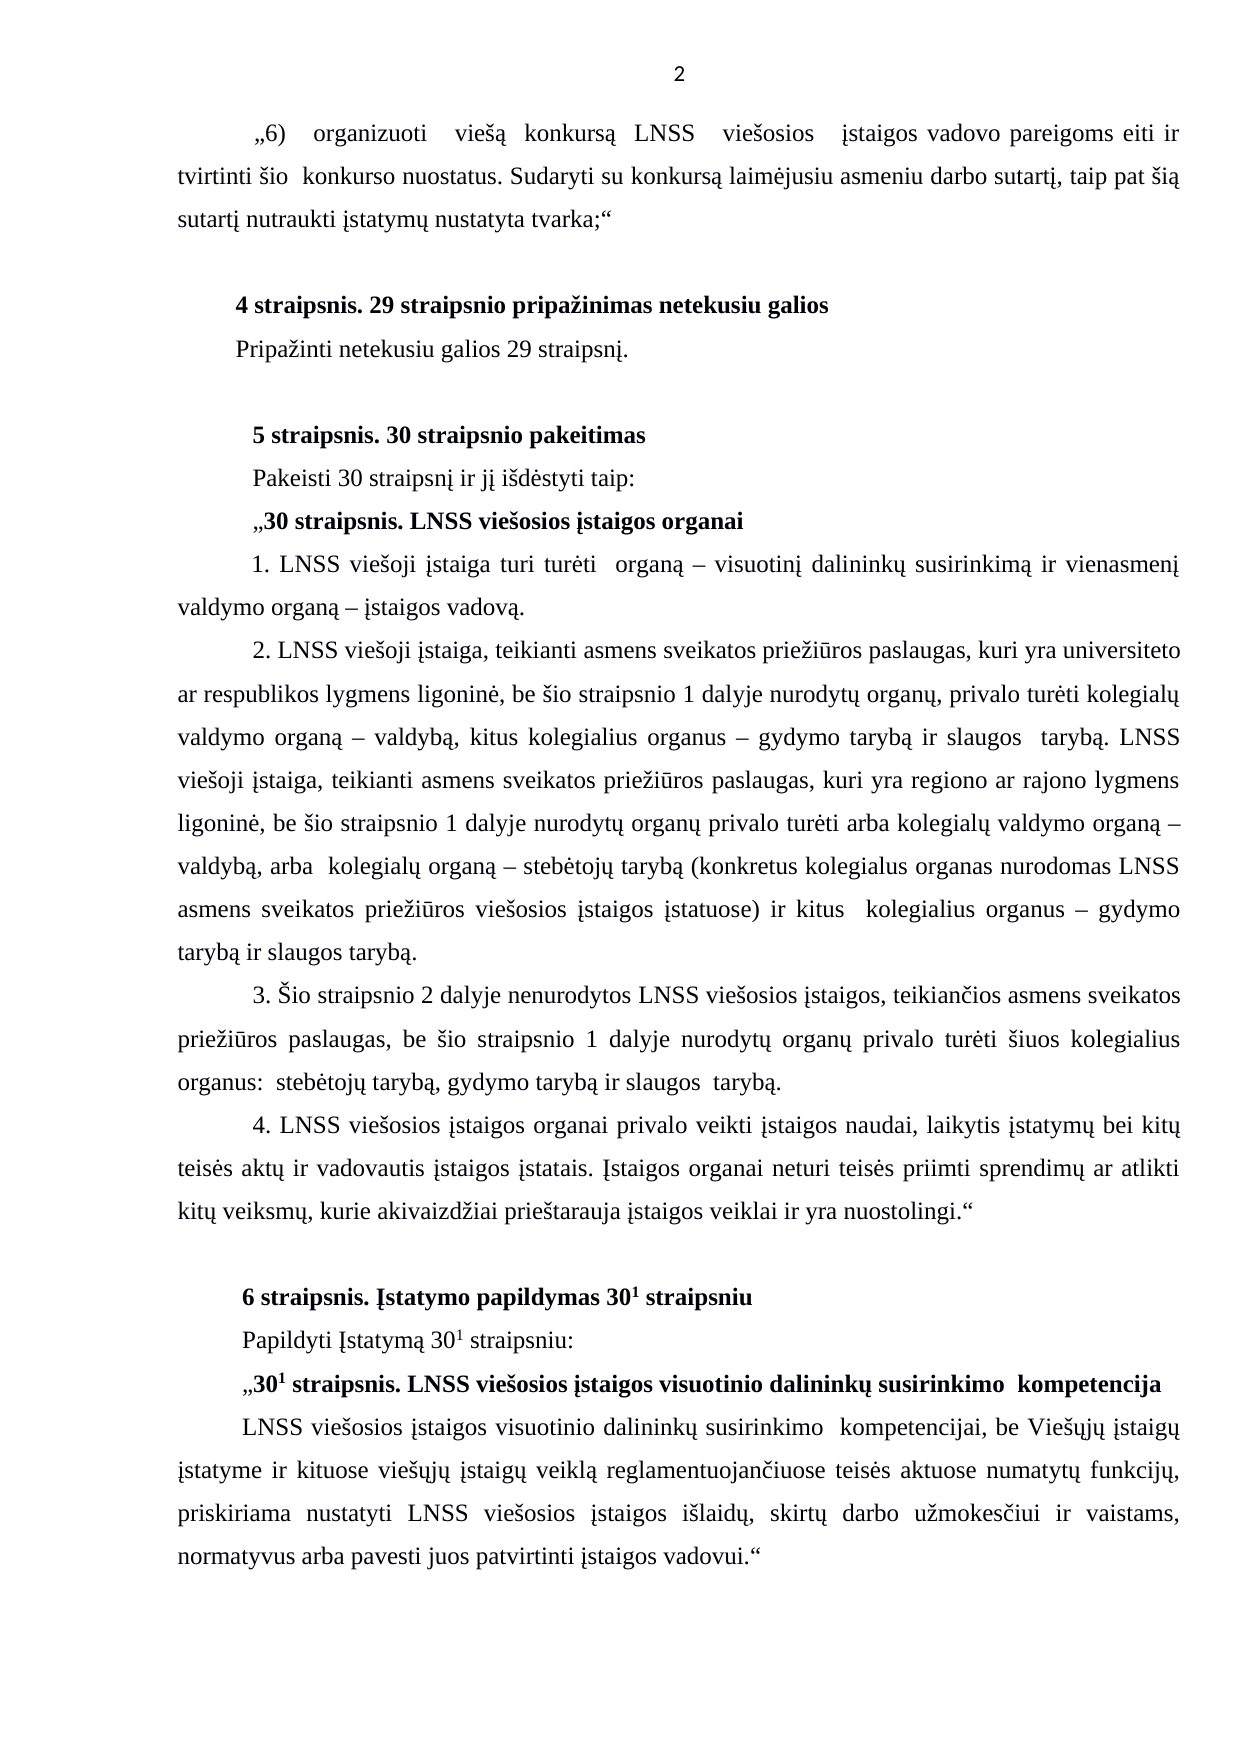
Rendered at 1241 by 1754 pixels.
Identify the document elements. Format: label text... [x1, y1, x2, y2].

text 2. LNSS viešoji įstaiga, teikianti asmens sveikatos priežiūros paslaugas, kuri yra universiteto ar respublikos lygmens ligoninė, be šio straipsnio 1 dalyje nurodytų organų, privalo turėti kolegialų valdymo organą – valdybą, kitus kolegialius organus – gydymo tarybą ir slaugos tarybą. LNSS viešoji įstaiga, teikianti asmens sveikatos priežiūros paslaugas, kuri yra regiono ar rajono lygmens ligoninė, be šio straipsnio 1 dalyje nurodytų organų privalo turėti arba kolegialų valdymo organą – valdybą, arba kolegialų organą – stebėtojų tarybą (konkretus kolegialus organas nurodomas LNSS asmens sveikatos priežiūros viešosios įstaigos įstatuose) ir kitus kolegialius organus – gydymo tarybą ir slaugos tarybą. [177, 636, 1181, 966]
text LNSS viešosios įstaigos visuotinio dalininkų susirinkimo kompetencijai, be Viešųjų įstaigų įstatyme ir kituose viešųjų įstaigų veiklą reglamentuojančiuose teisės aktuose numatytų funkcijų, priskiriama nustatyti LNSS viešosios įstaigos išlaidų, skirtų darbo užmokesčiui ir vaistams, normatyvus arba pavesti juos patvirtinti įstaigos vadovui.“ [177, 1412, 1181, 1570]
text 6 straipsnis. Įstatymo papildymas 301 straipsniu [177, 1282, 1181, 1311]
text 3. Šio straipsnio 2 dalyje nenurodytos LNSS viešosios įstaigos, teikiančios asmens sveikatos priežiūros paslaugas, be šio straipsnio 1 dalyje nurodytų organų privalo turėti šiuos kolegialius organus: stebėtojų tarybą, gydymo tarybą ir slaugos tarybą. [177, 981, 1181, 1096]
text 5 straipsnis. 30 straipsnio pakeitimas [177, 420, 1181, 449]
text Pakeisti 30 straipsnį ir jį išdėstyti taip: [177, 463, 1181, 492]
text Pripažinti netekusiu galios 29 straipsnį. [177, 334, 1181, 362]
text „30 straipsnis. LNSS viešosios įstaigos organai [177, 506, 1181, 535]
text 4. LNSS viešosios įstaigos organai privalo veikti įstaigos naudai, laikytis įstatymų bei kitų teisės aktų ir vadovautis įstaigos įstatais. Įstaigos organai neturi teisės priimti sprendimų ar atlikti kitų veiksmų, kurie akivaizdžiai prieštarauja įstaigos veiklai ir yra nuostolingi.“ [177, 1110, 1181, 1225]
text 4 straipsnis. 29 straipsnio pripažinimas netekusiu galios [177, 291, 1181, 319]
text „6) organizuoti viešą konkursą LNSS viešosios įstaigos vadovo pareigoms eiti ir tvirtinti šio konkurso nuostatus. Sudaryti su konkursą laimėjusiu asmeniu darbo sutartį, taip pat šią sutartį nutraukti įstatymų nustatyta tvarka;“ [177, 118, 1181, 233]
text „301 straipsnis. LNSS viešosios įstaigos visuotinio dalininkų susirinkimo kompetencija [177, 1369, 1181, 1397]
text Papildyti Įstatymą 301 straipsniu: [177, 1326, 1181, 1354]
text 1. LNSS viešoji įstaiga turi turėti organą – visuotinį dalininkų susirinkimą ir vienasmenį valdymo organą – įstaigos vadovą. [177, 549, 1181, 621]
